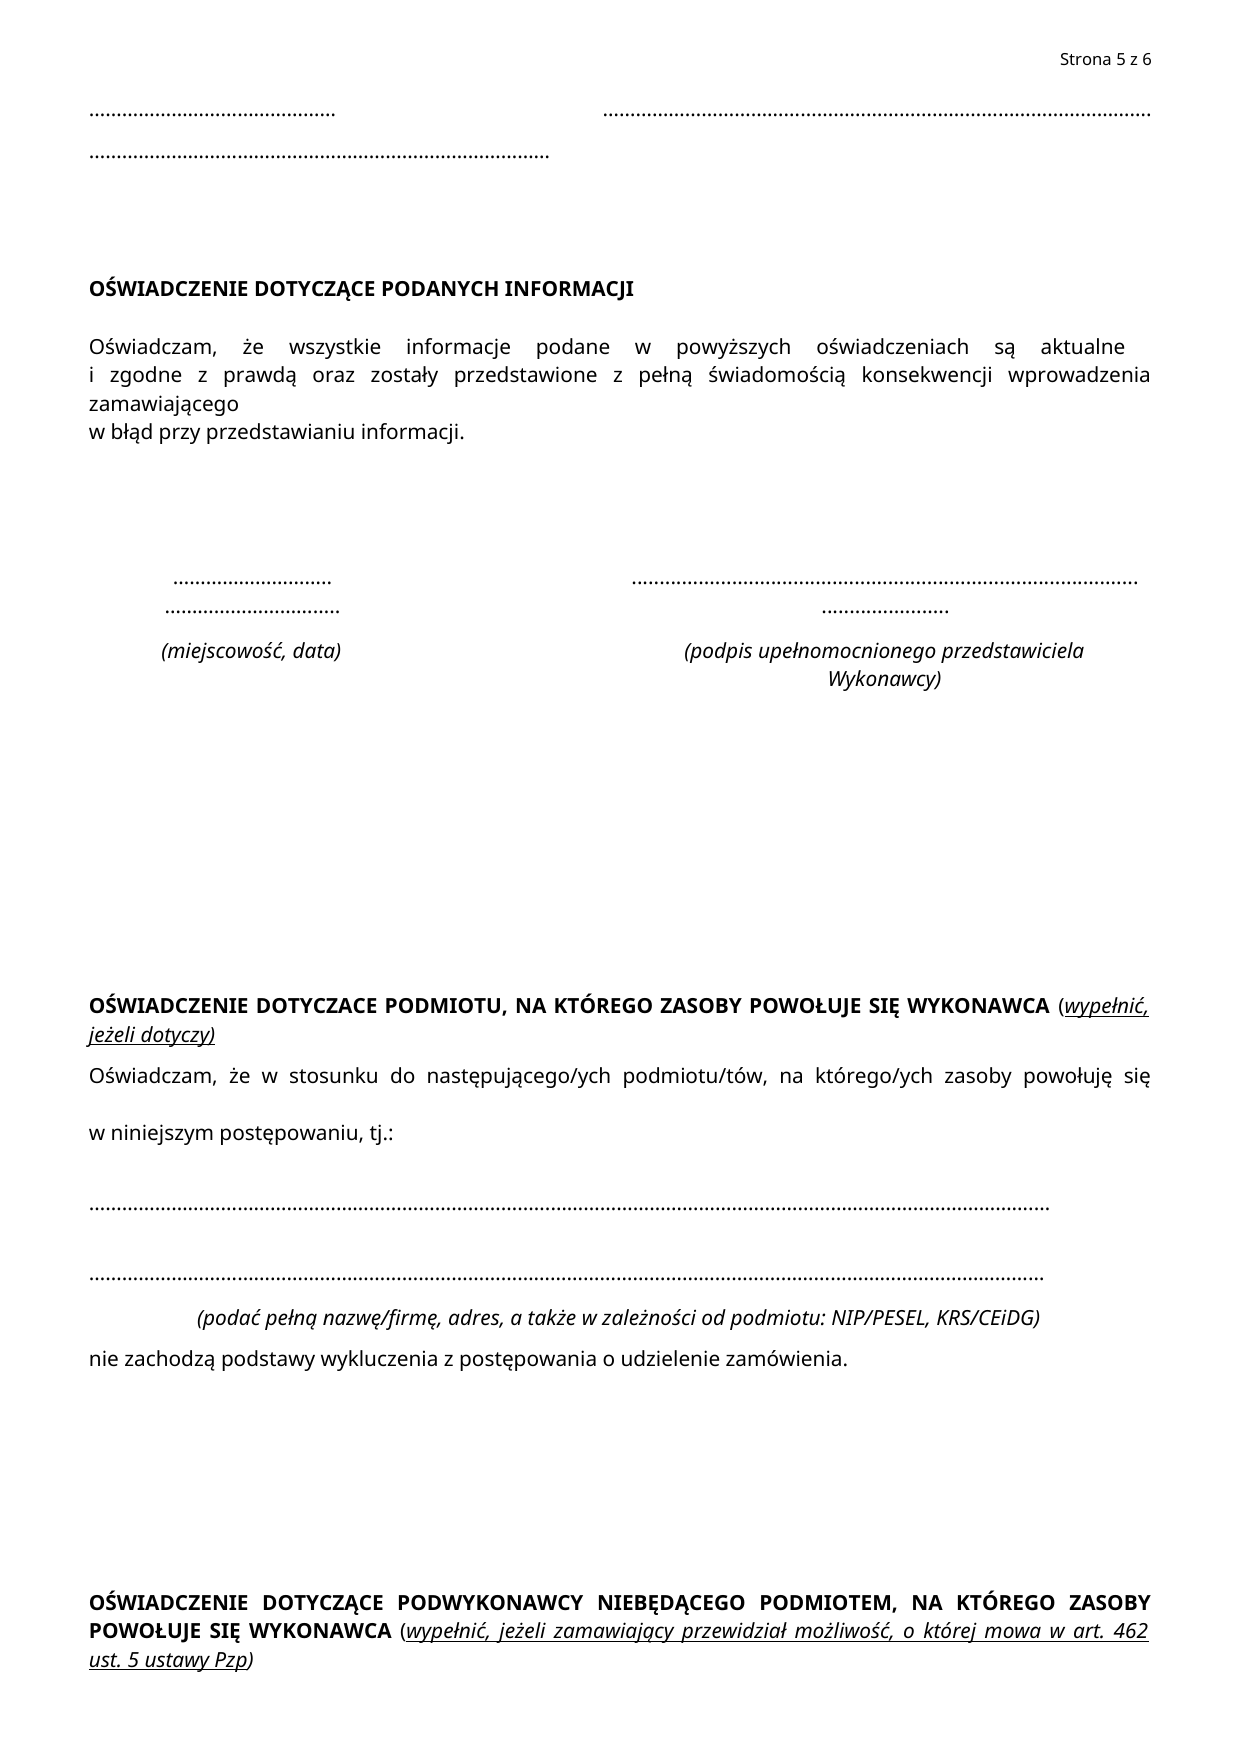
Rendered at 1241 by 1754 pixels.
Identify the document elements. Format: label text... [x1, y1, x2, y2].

text ……………………………………… ……………………………………………………………………………………….………………………………………………………………………… [89, 94, 1152, 165]
text OŚWIADCZENIE DOTYCZĄCE PODWYKONAWCY NIEBĘDĄCEGO PODMIOTEM, NA KTÓREGO ZASOBY POWOŁUJE SIĘ WYKONAWCA (wypełnić, jeżeli zamawiający przewidział możliwość, o której mowa w art. 462 ust. 5 ustawy Pzp) [89, 1588, 1152, 1673]
text Oświadczam, że w stosunku do następującego/ych podmiotu/tów, na którego/ych zasoby powołuję się w niniejszym postępowaniu, tj.: [89, 1061, 1152, 1146]
table_header ………………………..………………………….. [89, 463, 508, 636]
text nie zachodzą podstawy wykluczenia z postępowania o udzielenie zamówienia. [89, 1344, 1152, 1372]
text (podać pełną nazwę/firmę, adres, a także w zależności od podmiotu: NIP/PESEL, KRS/CEiDG) [89, 1303, 1152, 1331]
text Oświadczam, że wszystkie informacje podane w powyższych oświadczeniach są aktualne i zgodne z prawdą oraz zostały przedstawione z pełną świadomością konsekwencji wprowadzenia zamawiającego w błąd przy przedstawianiu informacji. [89, 332, 1152, 446]
text OŚWIADCZENIE DOTYCZACE PODMIOTU, NA KTÓREGO ZASOBY POWOŁUJE SIĘ WYKONAWCA (wypełnić, jeżeli dotyczy) [89, 991, 1152, 1048]
table_cell (podpis upełnomocnionego przedstawiciela Wykonawcy) [508, 636, 1152, 693]
table_cell (miejscowość, data) [89, 636, 508, 693]
text ………………………………………………………………………………………………………………………………………………………… [89, 1258, 1152, 1286]
text ……………………………………………………………………..….…………………………………………………………………………….… [89, 1188, 1152, 1216]
table_header .................................................................................................................. [508, 463, 1152, 636]
text OŚWIADCZENIE DOTYCZĄCE PODANYCH INFORMACJI [89, 274, 1152, 303]
